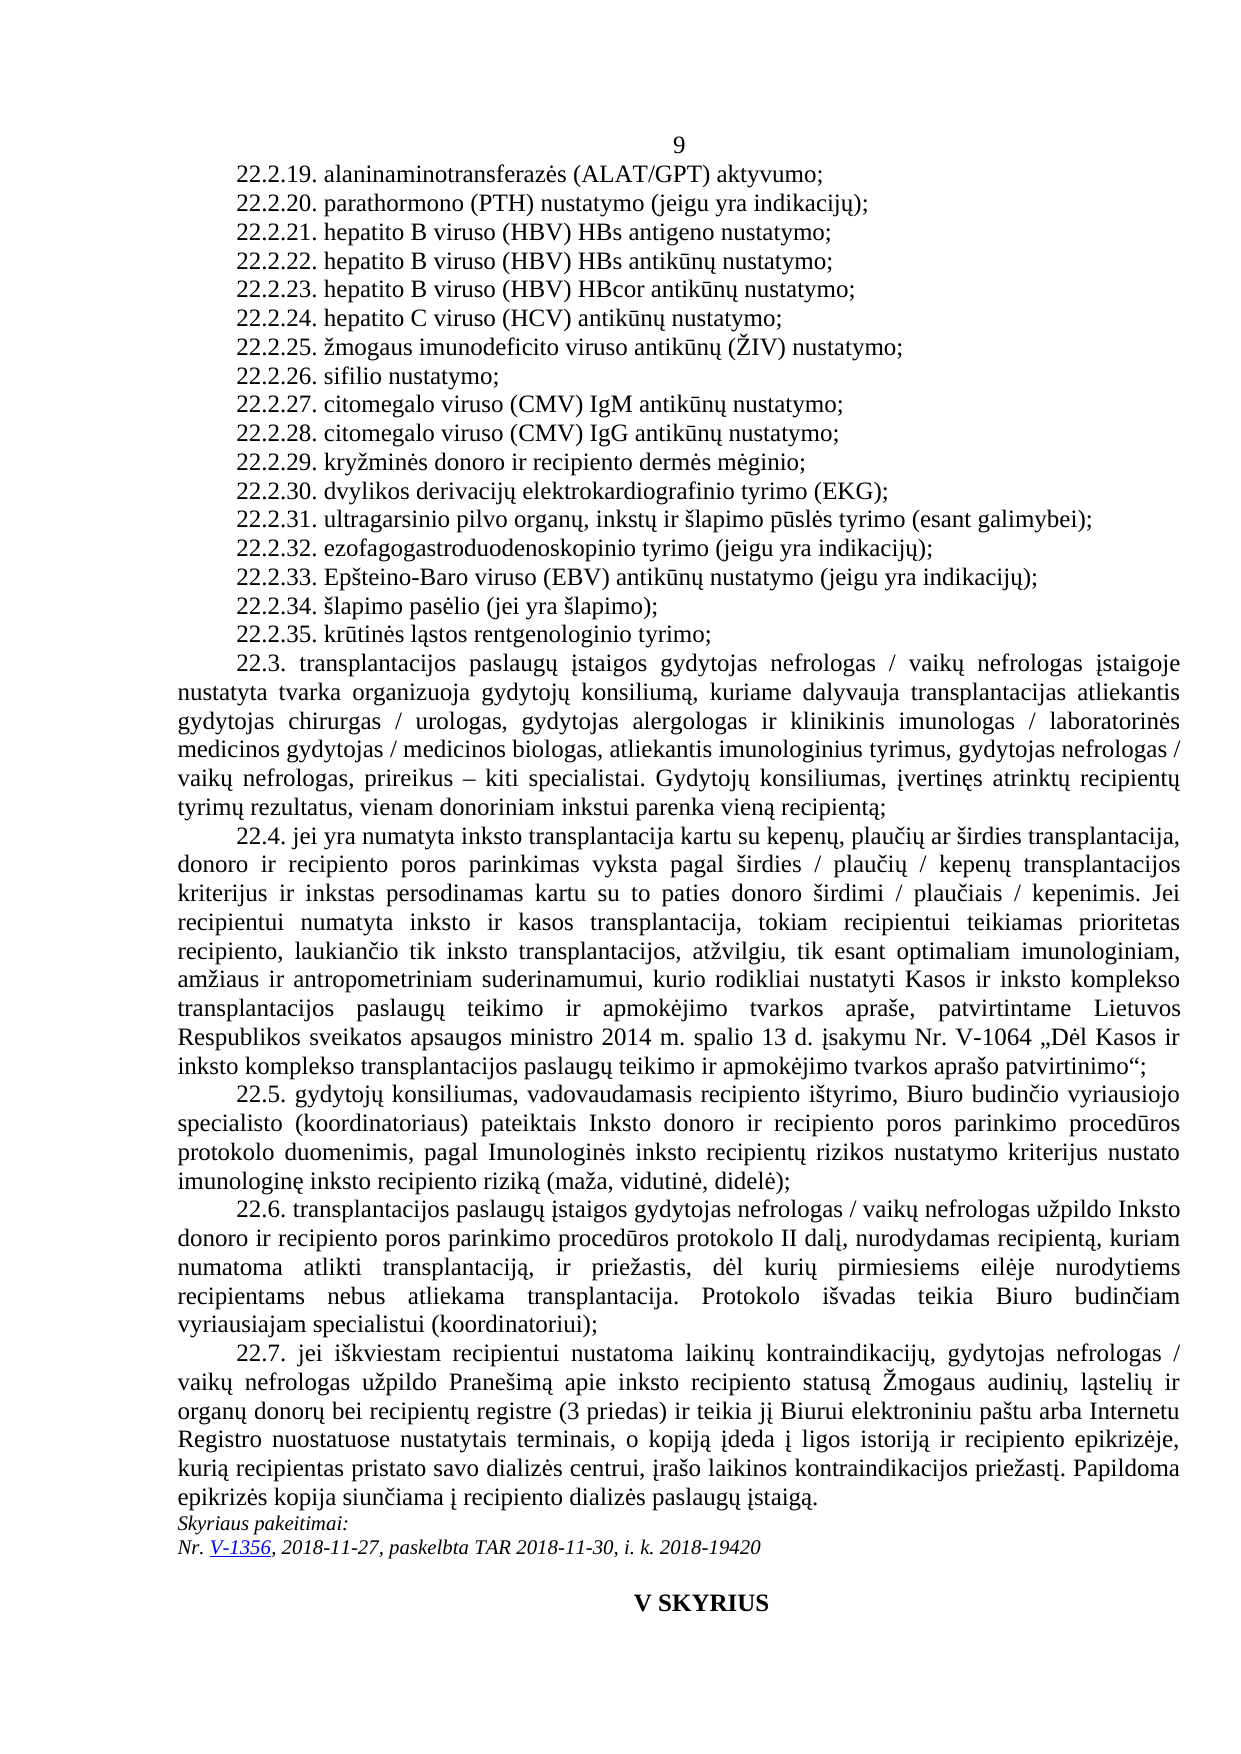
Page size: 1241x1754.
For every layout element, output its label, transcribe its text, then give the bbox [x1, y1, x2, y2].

text V SKYRIUS [177, 1588, 1181, 1616]
text 22.6. transplantacijos paslaugų įstaigos gydytojas nefrologas / vaikų nefrologas užpildo Inksto donoro ir recipiento poros parinkimo procedūros protokolo II dalį, nurodydamas recipientą, kuriam numatoma atlikti transplantaciją, ir priežastis, dėl kurių pirmiesiems eilėje nurodytiems recipientams nebus atliekama transplantacija. Protokolo išvadas teikia Biuro budinčiam vyriausiajam specialistui (koordinatoriui); [177, 1194, 1181, 1338]
text 22.2.27. citomegalo viruso (CMV) IgM antikūnų nustatymo; [177, 389, 1181, 418]
text 22.2.19. alaninaminotransferazės (ALAT/GPT) aktyvumo; [177, 159, 1181, 188]
text Nr. V-1356, 2018-11-27, paskelbta TAR 2018-11-30, i. k. 2018-19420 [177, 1535, 1181, 1559]
text 22.2.24. hepatito C viruso (HCV) antikūnų nustatymo; [177, 303, 1181, 332]
text 22.3. transplantacijos paslaugų įstaigos gydytojas nefrologas / vaikų nefrologas įstaigoje nustatyta tvarka organizuoja gydytojų konsiliumą, kuriame dalyvauja transplantacijas atliekantis gydytojas chirurgas / urologas, gydytojas alergologas ir klinikinis imunologas / laboratorinės medicinos gydytojas / medicinos biologas, atliekantis imunologinius tyrimus, gydytojas nefrologas / vaikų nefrologas, prireikus – kiti specialistai. Gydytojų konsiliumas, įvertinęs atrinktų recipientų tyrimų rezultatus, vienam donoriniam inkstui parenka vieną recipientą; [177, 648, 1181, 821]
text 22.7. jei iškviestam recipientui nustatoma laikinų kontraindikacijų, gydytojas nefrologas / vaikų nefrologas užpildo Pranešimą apie inksto recipiento statusą Žmogaus audinių, ląstelių ir organų donorų bei recipientų registre (3 priedas) ir teikia jį Biurui elektroniniu paštu arba Internetu Registro nuostatuose nustatytais terminais, o kopiją įdeda į ligos istoriją ir recipiento epikrizėje, kurią recipientas pristato savo dializės centrui, įrašo laikinos kontraindikacijos priežastį. Papildoma epikrizės kopija siunčiama į recipiento dializės paslaugų įstaigą. [177, 1338, 1181, 1511]
text 22.2.20. parathormono (PTH) nustatymo (jeigu yra indikacijų); [177, 188, 1181, 217]
text 22.2.32. ezofagogastroduodenoskopinio tyrimo (jeigu yra indikacijų); [177, 533, 1181, 562]
text 22.2.21. hepatito B viruso (HBV) HBs antigeno nustatymo; [177, 217, 1181, 246]
text 22.2.22. hepatito B viruso (HBV) HBs antikūnų nustatymo; [177, 246, 1181, 274]
text 22.2.23. hepatito B viruso (HBV) HBcor antikūnų nustatymo; [177, 274, 1181, 303]
text 22.4. jei yra numatyta inksto transplantacija kartu su kepenų, plaučių ar širdies transplantacija, donoro ir recipiento poros parinkimas vyksta pagal širdies / plaučių / kepenų transplantacijos kriterijus ir inkstas persodinamas kartu su to paties donoro širdimi / plaučiais / kepenimis. Jei recipientui numatyta inksto ir kasos transplantacija, tokiam recipientui teikiamas prioritetas recipiento, laukiančio tik inksto transplantacijos, atžvilgiu, tik esant optimaliam imunologiniam, amžiaus ir antropometriniam suderinamumui, kurio rodikliai nustatyti Kasos ir inksto komplekso transplantacijos paslaugų teikimo ir apmokėjimo tvarkos apraše, patvirtintame Lietuvos Respublikos sveikatos apsaugos ministro 2014 m. spalio 13 d. įsakymu Nr. V-1064 „Dėl Kasos ir inksto komplekso transplantacijos paslaugų teikimo ir apmokėjimo tvarkos aprašo patvirtinimo“; [177, 821, 1181, 1079]
text 22.2.30. dvylikos derivacijų elektrokardiografinio tyrimo (EKG); [177, 476, 1181, 504]
text 22.2.33. Epšteino-Baro viruso (EBV) antikūnų nustatymo (jeigu yra indikacijų); [177, 562, 1181, 591]
text 22.2.26. sifilio nustatymo; [177, 361, 1181, 389]
text 22.5. gydytojų konsiliumas, vadovaudamasis recipiento ištyrimo, Biuro budinčio vyriausiojo specialisto (koordinatoriaus) pateiktais Inksto donoro ir recipiento poros parinkimo procedūros protokolo duomenimis, pagal Imunologinės inksto recipientų rizikos nustatymo kriterijus nustato imunologinę inksto recipiento riziką (maža, vidutinė, didelė); [177, 1079, 1181, 1194]
text 22.2.31. ultragarsinio pilvo organų, inkstų ir šlapimo pūslės tyrimo (esant galimybei); [177, 504, 1181, 533]
text 22.2.29. kryžminės donoro ir recipiento dermės mėginio; [177, 447, 1181, 476]
text 22.2.25. žmogaus imunodeficito viruso antikūnų (ŽIV) nustatymo; [177, 332, 1181, 361]
text 22.2.35. krūtinės ląstos rentgenologinio tyrimo; [177, 619, 1181, 648]
text Skyriaus pakeitimai: [177, 1511, 1181, 1535]
text 22.2.34. šlapimo pasėlio (jei yra šlapimo); [177, 591, 1181, 619]
text 22.2.28. citomegalo viruso (CMV) IgG antikūnų nustatymo; [177, 418, 1181, 447]
